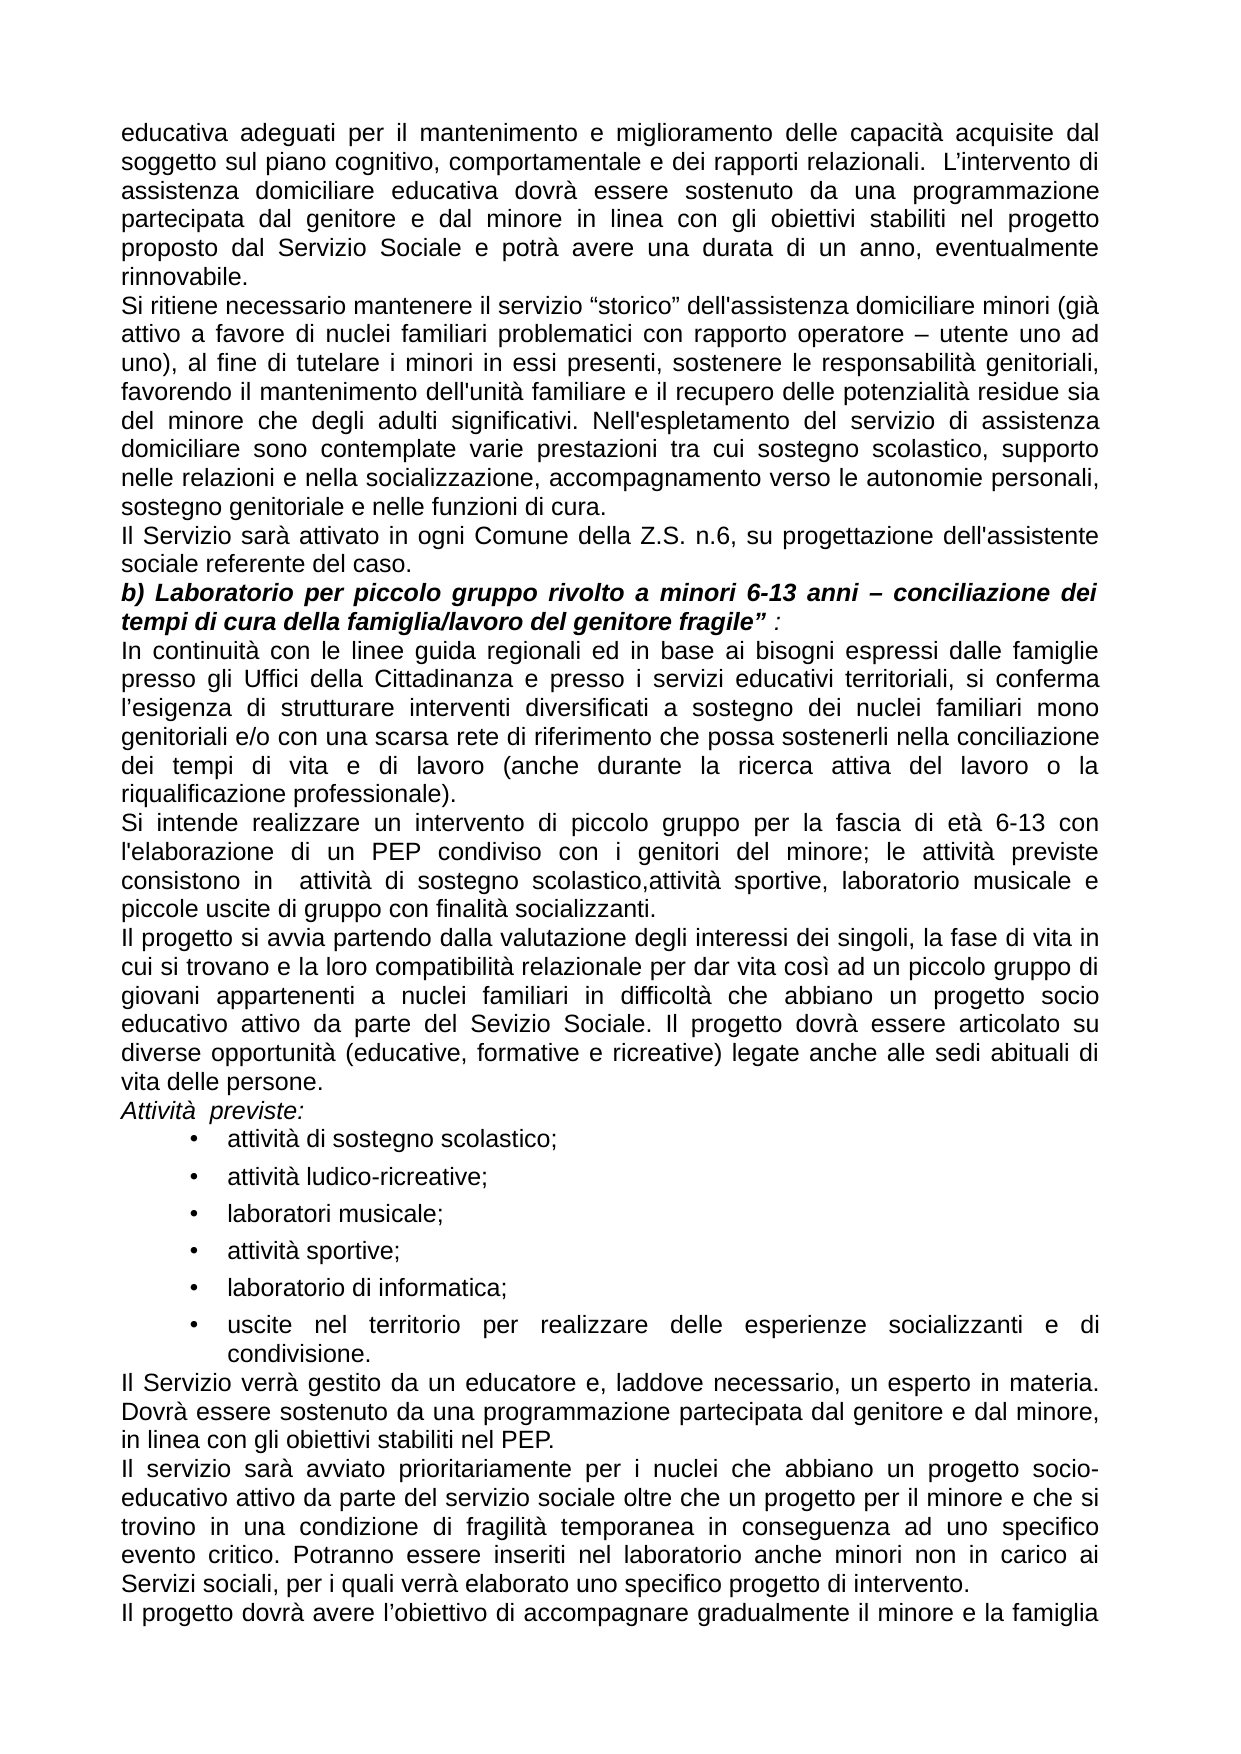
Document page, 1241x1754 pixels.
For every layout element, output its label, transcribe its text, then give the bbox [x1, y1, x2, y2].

text b) Laboratorio per piccolo gruppo rivolto a minori 6-13 anni – conciliazione dei tempi di cura della famiglia/lavoro del genitore fragile” : [121, 578, 1101, 636]
text Il progetto si avvia partendo dalla valutazione degli interessi dei singoli, la fase di vita in cui si trovano e la loro compatibilità relazionale per dar vita così ad un piccolo gruppo di giovani appartenenti a nuclei familiari in difficoltà che abbiano un progetto socio educativo attivo da parte del Sevizio Sociale. Il progetto dovrà essere articolato su diverse opportunità (educative, formative e ricreative) legate anche alle sedi abituali di vita delle persone. [121, 923, 1101, 1096]
text Si ritiene necessario mantenere il servizio “storico” dell'assistenza domiciliare minori (già attivo a favore di nuclei familiari problematici con rapporto operatore – utente uno ad uno), al fine di tutelare i minori in essi presenti, sostenere le responsabilità genitoriali, favorendo il mantenimento dell'unità familiare e il recupero delle potenzialità residue sia del minore che degli adulti significativi. Nell'espletamento del servizio di assistenza domiciliare sono contemplate varie prestazioni tra cui sostegno scolastico, supporto nelle relazioni e nella socializzazione, accompagnamento verso le autonomie personali, sostegno genitoriale e nelle funzioni di cura. [121, 291, 1101, 521]
text Si intende realizzare un intervento di piccolo gruppo per la fascia di età 6-13 con l'elaborazione di un PEP condiviso con i genitori del minore; le attività previste consistono in attività di sostegno scolastico,attività sportive, laboratorio musicale e piccole uscite di gruppo con finalità socializzanti. [121, 808, 1101, 923]
text In continuità con le linee guida regionali ed in base ai bisogni espressi dalle famiglie presso gli Uffici della Cittadinanza e presso i servizi educativi territoriali, si conferma l’esigenza di strutturare interventi diversificati a sostegno dei nuclei familiari mono genitoriali e/o con una scarsa rete di riferimento che possa sostenerli nella conciliazione dei tempi di vita e di lavoro (anche durante la ricerca attiva del lavoro o la riqualificazione professionale). [121, 636, 1101, 808]
list attività sportive; [189, 1236, 1101, 1265]
list uscite nel territorio per realizzare delle esperienze socializzanti e di condivisione. [189, 1310, 1101, 1368]
text Il progetto dovrà avere l’obiettivo di accompagnare gradualmente il minore e la famiglia [121, 1598, 1101, 1627]
text Il Servizio verrà gestito da un educatore e, laddove necessario, un esperto in materia. Dovrà essere sostenuto da una programmazione partecipata dal genitore e dal minore, in linea con gli obiettivi stabiliti nel PEP. [121, 1368, 1101, 1454]
list attività di sostegno scolastico; [189, 1124, 1101, 1153]
text Il Servizio sarà attivato in ogni Comune della Z.S. n.6, su progettazione dell'assistente sociale referente del caso. [121, 521, 1101, 578]
list laboratori musicale; [189, 1199, 1101, 1228]
text Il servizio sarà avviato prioritariamente per i nuclei che abbiano un progetto socio-educativo attivo da parte del servizio sociale oltre che un progetto per il minore e che si trovino in una condizione di fragilità temporanea in conseguenza ad uno specifico evento critico. Potranno essere inseriti nel laboratorio anche minori non in carico ai Servizi sociali, per i quali verrà elaborato uno specifico progetto di intervento. [121, 1454, 1101, 1598]
text Attività previste: [121, 1096, 1101, 1124]
list attività ludico-ricreative; [189, 1162, 1101, 1190]
text educativa adeguati per il mantenimento e miglioramento delle capacità acquisite dal soggetto sul piano cognitivo, comportamentale e dei rapporti relazionali. L’intervento di assistenza domiciliare educativa dovrà essere sostenuto da una programmazione partecipata dal genitore e dal minore in linea con gli obiettivi stabiliti nel progetto proposto dal Servizio Sociale e potrà avere una durata di un anno, eventualmente rinnovabile. [121, 118, 1101, 291]
list laboratorio di informatica; [189, 1273, 1101, 1302]
